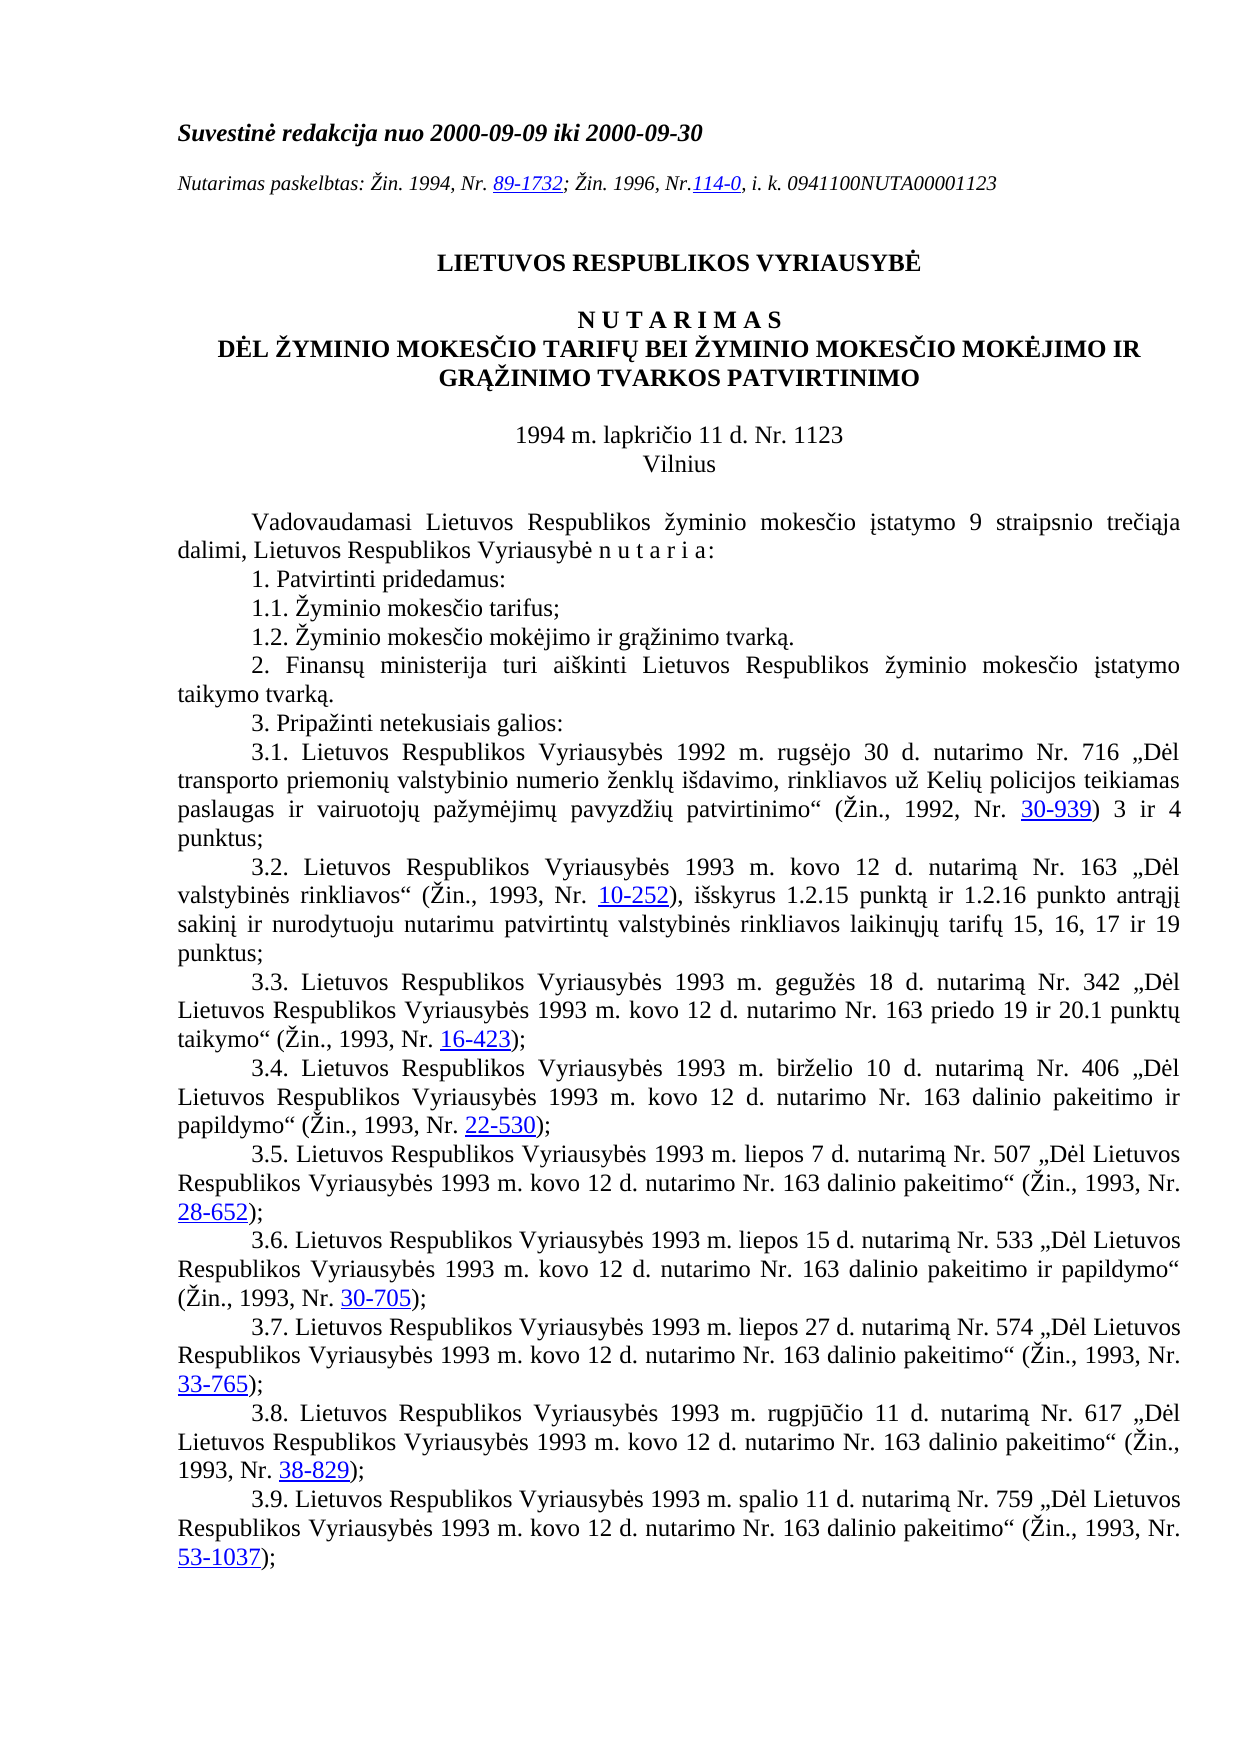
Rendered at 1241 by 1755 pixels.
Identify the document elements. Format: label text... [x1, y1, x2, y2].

text 1994 m. lapkričio 11 d. Nr. 1123 [177, 420, 1181, 449]
text 3.2. Lietuvos Respublikos Vyriausybės 1993 m. kovo 12 d. nutarimą Nr. 163 „Dėl valstybinės rinkliavos“ (Žin., 1993, Nr. 10-252), išskyrus 1.2.15 punktą ir 1.2.16 punkto antrąjį sakinį ir nurodytuoju nutarimu patvirtintų valstybinės rinkliavos laikinųjų tarifų 15, 16, 17 ir 19 punktus; [177, 852, 1181, 967]
text 1.1. Žyminio mokesčio tarifus; [177, 593, 1181, 622]
text Suvestinė redakcija nuo 2000-09-09 iki 2000-09-30 [177, 118, 1181, 147]
text 3.9. Lietuvos Respublikos Vyriausybės 1993 m. spalio 11 d. nutarimą Nr. 759 „Dėl Lietuvos Respublikos Vyriausybės 1993 m. kovo 12 d. nutarimo Nr. 163 dalinio pakeitimo“ (Žin., 1993, Nr. 53-1037); [177, 1484, 1181, 1570]
text 3.5. Lietuvos Respublikos Vyriausybės 1993 m. liepos 7 d. nutarimą Nr. 507 „Dėl Lietuvos Respublikos Vyriausybės 1993 m. kovo 12 d. nutarimo Nr. 163 dalinio pakeitimo“ (Žin., 1993, Nr. 28-652); [177, 1139, 1181, 1225]
text Vilnius [177, 449, 1181, 478]
text Nutarimas paskelbtas: Žin. 1994, Nr. 89-1732; Žin. 1996, Nr.114-0, i. k. 0941100NUTA00001123 [177, 171, 1181, 195]
text DĖL ŽYMINIO MOKESČIO TARIFŲ BEI ŽYMINIO MOKESČIO MOKĖJIMO IR GRĄŽINIMO TVARKOS PATVIRTINIMO [177, 334, 1181, 392]
text LIETUVOS RESPUBLIKOS VYRIAUSYBĖ [177, 248, 1181, 277]
text 1. Patvirtinti pridedamus: [177, 564, 1181, 593]
text 3.8. Lietuvos Respublikos Vyriausybės 1993 m. rugpjūčio 11 d. nutarimą Nr. 617 „Dėl Lietuvos Respublikos Vyriausybės 1993 m. kovo 12 d. nutarimo Nr. 163 dalinio pakeitimo“ (Žin., 1993, Nr. 38-829); [177, 1398, 1181, 1484]
text 3.4. Lietuvos Respublikos Vyriausybės 1993 m. birželio 10 d. nutarimą Nr. 406 „Dėl Lietuvos Respublikos Vyriausybės 1993 m. kovo 12 d. nutarimo Nr. 163 dalinio pakeitimo ir papildymo“ (Žin., 1993, Nr. 22-530); [177, 1053, 1181, 1139]
text N U T A R I M A S [177, 305, 1181, 334]
text 3.6. Lietuvos Respublikos Vyriausybės 1993 m. liepos 15 d. nutarimą Nr. 533 „Dėl Lietuvos Respublikos Vyriausybės 1993 m. kovo 12 d. nutarimo Nr. 163 dalinio pakeitimo ir papildymo“ (Žin., 1993, Nr. 30-705); [177, 1225, 1181, 1312]
text 2. Finansų ministerija turi aiškinti Lietuvos Respublikos žyminio mokesčio įstatymo taikymo tvarką. [177, 650, 1181, 708]
text 3. Pripažinti netekusiais galios: [177, 708, 1181, 737]
text 3.7. Lietuvos Respublikos Vyriausybės 1993 m. liepos 27 d. nutarimą Nr. 574 „Dėl Lietuvos Respublikos Vyriausybės 1993 m. kovo 12 d. nutarimo Nr. 163 dalinio pakeitimo“ (Žin., 1993, Nr. 33-765); [177, 1312, 1181, 1398]
text Vadovaudamasi Lietuvos Respublikos žyminio mokesčio įstatymo 9 straipsnio trečiąja dalimi, Lietuvos Respublikos Vyriausybė nutaria: [177, 507, 1181, 564]
text 3.1. Lietuvos Respublikos Vyriausybės 1992 m. rugsėjo 30 d. nutarimo Nr. 716 „Dėl transporto priemonių valstybinio numerio ženklų išdavimo, rinkliavos už Kelių policijos teikiamas paslaugas ir vairuotojų pažymėjimų pavyzdžių patvirtinimo“ (Žin., 1992, Nr. 30-939) 3 ir 4 punktus; [177, 737, 1181, 852]
text 3.3. Lietuvos Respublikos Vyriausybės 1993 m. gegužės 18 d. nutarimą Nr. 342 „Dėl Lietuvos Respublikos Vyriausybės 1993 m. kovo 12 d. nutarimo Nr. 163 priedo 19 ir 20.1 punktų taikymo“ (Žin., 1993, Nr. 16-423); [177, 967, 1181, 1053]
text 1.2. Žyminio mokesčio mokėjimo ir grąžinimo tvarką. [177, 622, 1181, 650]
